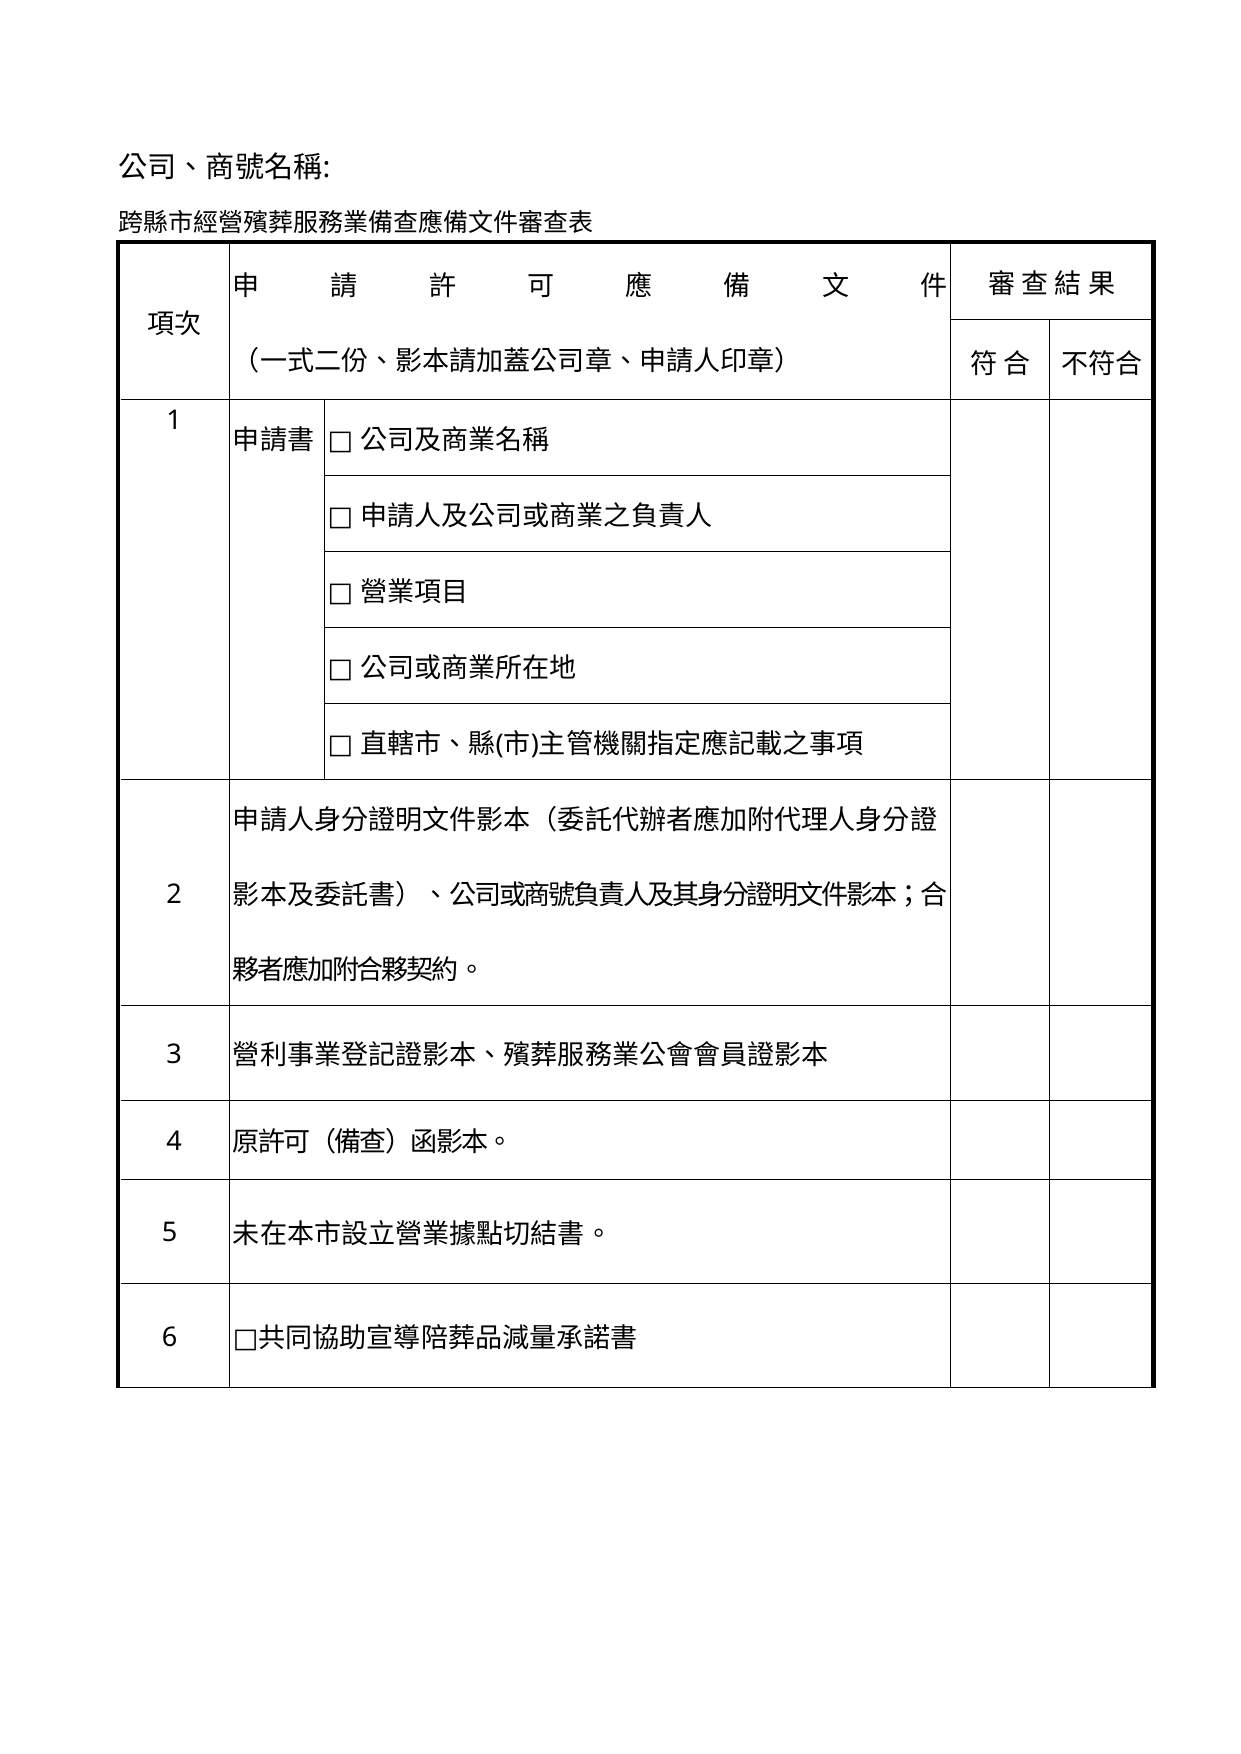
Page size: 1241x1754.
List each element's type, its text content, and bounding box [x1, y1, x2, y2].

table_cell 申請人身分證明文件影本（委託代辦者應加附代理人身分證影本及委託書）、公司或商號負責人及其身分證明文件影本；合夥者應加附合夥契約。 [230, 780, 950, 1005]
table_cell [1050, 1284, 1151, 1387]
table_cell [951, 1284, 1049, 1387]
table_cell □ 申請人及公司或商業之負責人 [325, 476, 950, 551]
table_cell 1 [120, 400, 229, 779]
table_cell 4 [120, 1101, 229, 1179]
table_cell □ 直轄市、縣(市)主管機關指定應記載之事項 [325, 704, 950, 779]
table_cell [1050, 1006, 1151, 1100]
table_cell 原許可（備查）函影本。 [230, 1101, 950, 1179]
text 跨縣市經營殯葬服務業備查應備文件審查表 [118, 202, 1122, 239]
table_cell □ 公司及商業名稱 [325, 400, 950, 475]
table_cell 3 [120, 1006, 229, 1100]
table_cell [951, 780, 1049, 1005]
table_header 申 請 許 可 應 備 文 件 （一式二份、影本請加蓋公司章、申請人印章） [230, 244, 950, 399]
table_cell 2 [120, 780, 229, 1005]
table_cell □ 公司或商業所在地 [325, 628, 950, 703]
table_cell [951, 1180, 1049, 1283]
table_cell 5 [120, 1180, 229, 1283]
table_cell □共同協助宣導陪葬品減量承諾書 [230, 1284, 950, 1387]
table_cell [951, 400, 1049, 779]
table_cell □ 營業項目 [325, 552, 950, 627]
table_header 項次 [120, 244, 229, 399]
table_cell 符 合 [951, 320, 1049, 399]
table_cell 申請書 [230, 400, 324, 779]
table_cell 未在本市設立營業據點切結書。 [230, 1180, 950, 1283]
table_cell [951, 1006, 1049, 1100]
text 公司、商號名稱: [118, 127, 1122, 202]
table_cell [1050, 1101, 1151, 1179]
table_cell 不符合 [1050, 320, 1151, 399]
table_cell [1050, 780, 1151, 1005]
table_cell [1050, 400, 1151, 779]
table_cell 6 [120, 1284, 229, 1387]
table_header 審 查 結 果 [951, 244, 1151, 319]
table_cell [1050, 1180, 1151, 1283]
table_cell [951, 1101, 1049, 1179]
table_cell 營利事業登記證影本、殯葬服務業公會會員證影本 [230, 1006, 950, 1100]
